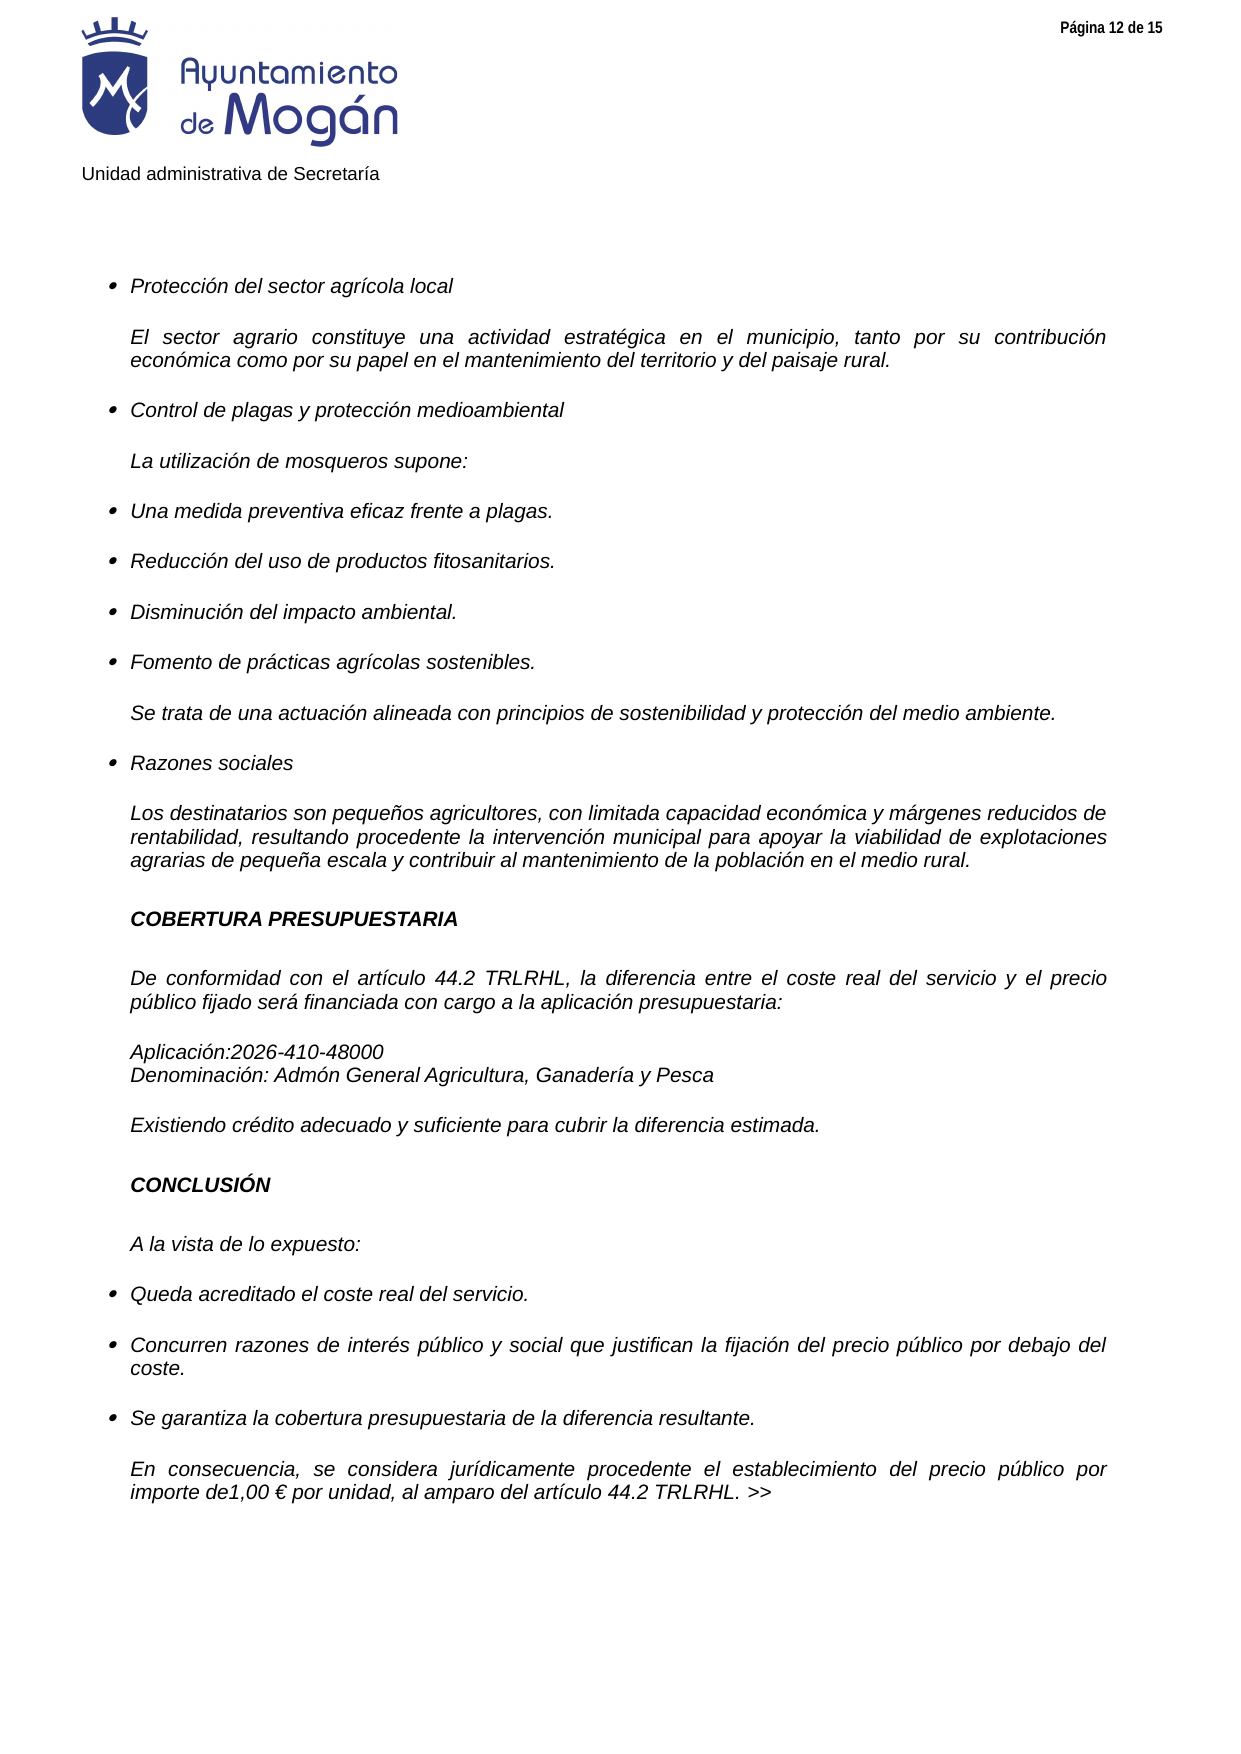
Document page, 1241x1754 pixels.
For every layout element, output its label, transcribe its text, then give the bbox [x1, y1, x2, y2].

text En consecuencia, se considera jurídicamente procedente el establecimiento del precio público por importe de1,00 € por unidad, al amparo del artículo 44.2 TRLRHL. >> [130, 1457, 1110, 1504]
list Concurren razones de interés público y social que justifican la fijación del precio público por debajo del coste. [107, 1333, 1110, 1380]
list Una medida preventiva eficaz frente a plagas. [107, 499, 1110, 523]
text Aplicación:2026-410-48000 Denominación: Admón General Agricultura, Ganadería y Pesca [130, 1041, 1110, 1087]
list Razones sociales [107, 752, 1110, 775]
text Se trata de una actuación alineada con principios de sostenibilidad y protección del medio ambiente. [130, 701, 1110, 724]
text La utilización de mosqueros supone: [130, 449, 1110, 472]
list Queda acreditado el coste real del servicio. [107, 1283, 1110, 1306]
list Protección del sector agrícola local [107, 275, 1110, 298]
subtitle COBERTURA PRESUPUESTARIA [130, 908, 1110, 931]
text Existiendo crédito adecuado y suficiente para cubrir la diferencia estimada. [130, 1114, 1110, 1137]
list Control de plagas y protección medioambiental [107, 399, 1110, 422]
picture [81, 17, 398, 153]
text De conformidad con el artículo 44.2 TRLRHL, la diferencia entre el coste real del servicio y el precio público fijado será financiada con cargo a la aplicación presupuestaria: [130, 967, 1110, 1013]
subtitle CONCLUSIÓN [130, 1173, 1110, 1197]
list Reducción del uso de productos fitosanitarios. [107, 550, 1110, 573]
text A la vista de lo expuesto: [130, 1233, 1110, 1256]
list Se garantiza la cobertura presupuestaria de la diferencia resultante. [107, 1407, 1110, 1430]
text El sector agrario constituye una actividad estratégica en el municipio, tanto por su contribución económica como por su papel en el mantenimiento del territorio y del paisaje rural. [130, 325, 1110, 372]
list Disminución del impacto ambiental. [107, 600, 1110, 624]
text Los destinatarios son pequeños agricultores, con limitada capacidad económica y márgenes reducidos de rentabilidad, resultando procedente la intervención municipal para apoyar la viabilidad de explotaciones agrarias de pequeña escala y contribuir al mantenimiento de la población en el medio rural. [130, 802, 1110, 872]
list Fomento de prácticas agrícolas sostenibles. [107, 651, 1110, 674]
